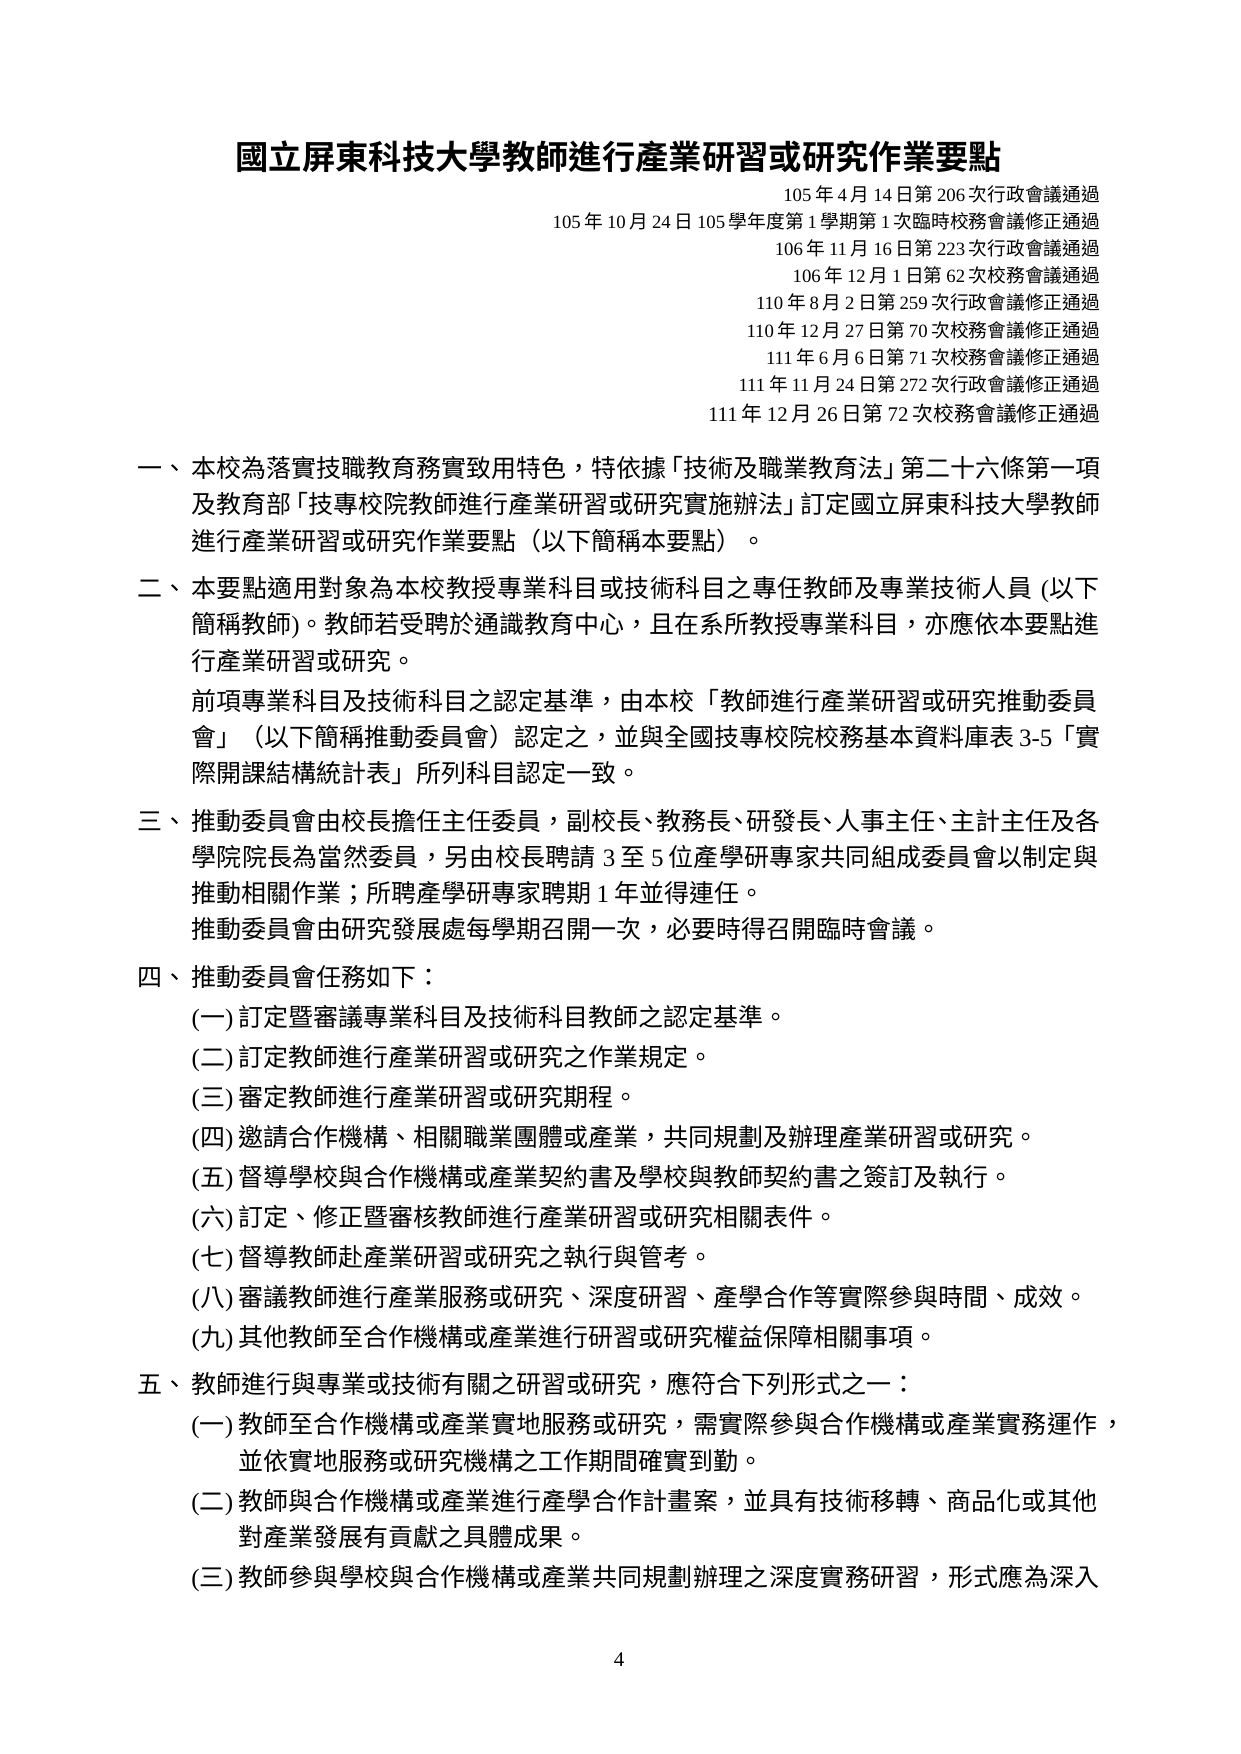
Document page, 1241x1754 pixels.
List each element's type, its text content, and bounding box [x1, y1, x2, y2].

text 國立屏東科技大學教師進行產業研習或研究作業要點 [137, 131, 1100, 179]
list 訂定教師進行產業研習或研究之作業規定。 [191, 1037, 1100, 1073]
text 111年11月24日第272次行政會議修正通過 [137, 369, 1100, 397]
list 教師進行與專業或技術有關之研習或研究，應符合下列形式之一： [137, 1365, 1100, 1401]
list 其他教師至合作機構或產業進行研習或研究權益保障相關事項。 [191, 1317, 1100, 1353]
list 訂定、修正暨審核教師進行產業研習或研究相關表件。 [191, 1197, 1100, 1233]
text 105年4月14日第206次行政會議通過 [137, 179, 1100, 206]
list 審定教師進行產業研習或研究期程。 [191, 1077, 1100, 1113]
list 審議教師進行產業服務或研究、深度研習、產學合作等實際參與時間、成效。 [191, 1277, 1100, 1313]
list 訂定暨審議專業科目及技術科目教師之認定基準。 [191, 997, 1100, 1033]
text 105年10月24日105學年度第1學期第1次臨時校務會議修正通過 [137, 206, 1100, 234]
text 110年12月27日第70次校務會議修正通過 [137, 315, 1100, 342]
list 教師至合作機構或產業實地服務或研究，需實際參與合作機構或產業實務運作，並依實地服務或研究機構之工作期間確實到勤。 [191, 1405, 1100, 1477]
text 110年8月2日第259次行政會議修正通過 [137, 288, 1100, 315]
list 教師參與學校與合作機構或產業共同規劃辦理之深度實務研習，形式應為深入 [191, 1557, 1100, 1593]
text 前項專業科目及技術科目之認定基準，由本校「教師進行產業研習或研究推動委員會」（以下簡稱推動委員會）認定之，並與全國技專校院校務基本資料庫表3-5「實際開課結構統計表」所列科目認定一致。 [191, 681, 1100, 790]
list 推動委員會由校長擔任主任委員，副校長、教務長、研發長、人事主任、主計主任及各學院院長為當然委員，另由校長聘請3至5位產學研專家共同組成委員會以制定與推動相關作業；所聘產學研專家聘期1年並得連任。 推動委員會由研究發展處每學期召開一次，必要時得召開臨時會議。 [137, 801, 1100, 946]
list 教師與合作機構或產業進行產學合作計畫案，並具有技術移轉、商品化或其他對產業發展有貢獻之具體成果。 [191, 1481, 1100, 1553]
list 推動委員會任務如下： [137, 957, 1100, 993]
text 111年12月26日第72次校務會議修正通過 [137, 397, 1100, 427]
list 督導教師赴產業研習或研究之執行與管考。 [191, 1237, 1100, 1273]
text 106年11月16日第223次行政會議通過 [137, 234, 1100, 261]
list 本校為落實技職教育務實致用特色，特依據「技術及職業教育法」第二十六條第一項及教育部「技專校院教師進行產業研習或研究實施辦法」訂定國立屏東科技大學教師進行產業研習或研究作業要點（以下簡稱本要點）。 [137, 448, 1100, 557]
text 106年12月1日第62次校務會議通過 [137, 261, 1100, 288]
list 本要點適用對象為本校教授專業科目或技術科目之專任教師及專業技術人員 (以下簡稱教師)。教師若受聘於通識教育中心，且在系所教授專業科目，亦應依本要點進行產業研習或研究。 [137, 568, 1100, 677]
list 邀請合作機構、相關職業團體或產業，共同規劃及辦理產業研習或研究。 [191, 1117, 1100, 1153]
list 督導學校與合作機構或產業契約書及學校與教師契約書之簽訂及執行。 [191, 1157, 1100, 1193]
text 111年6月6日第71次校務會議修正通過 [137, 342, 1100, 369]
